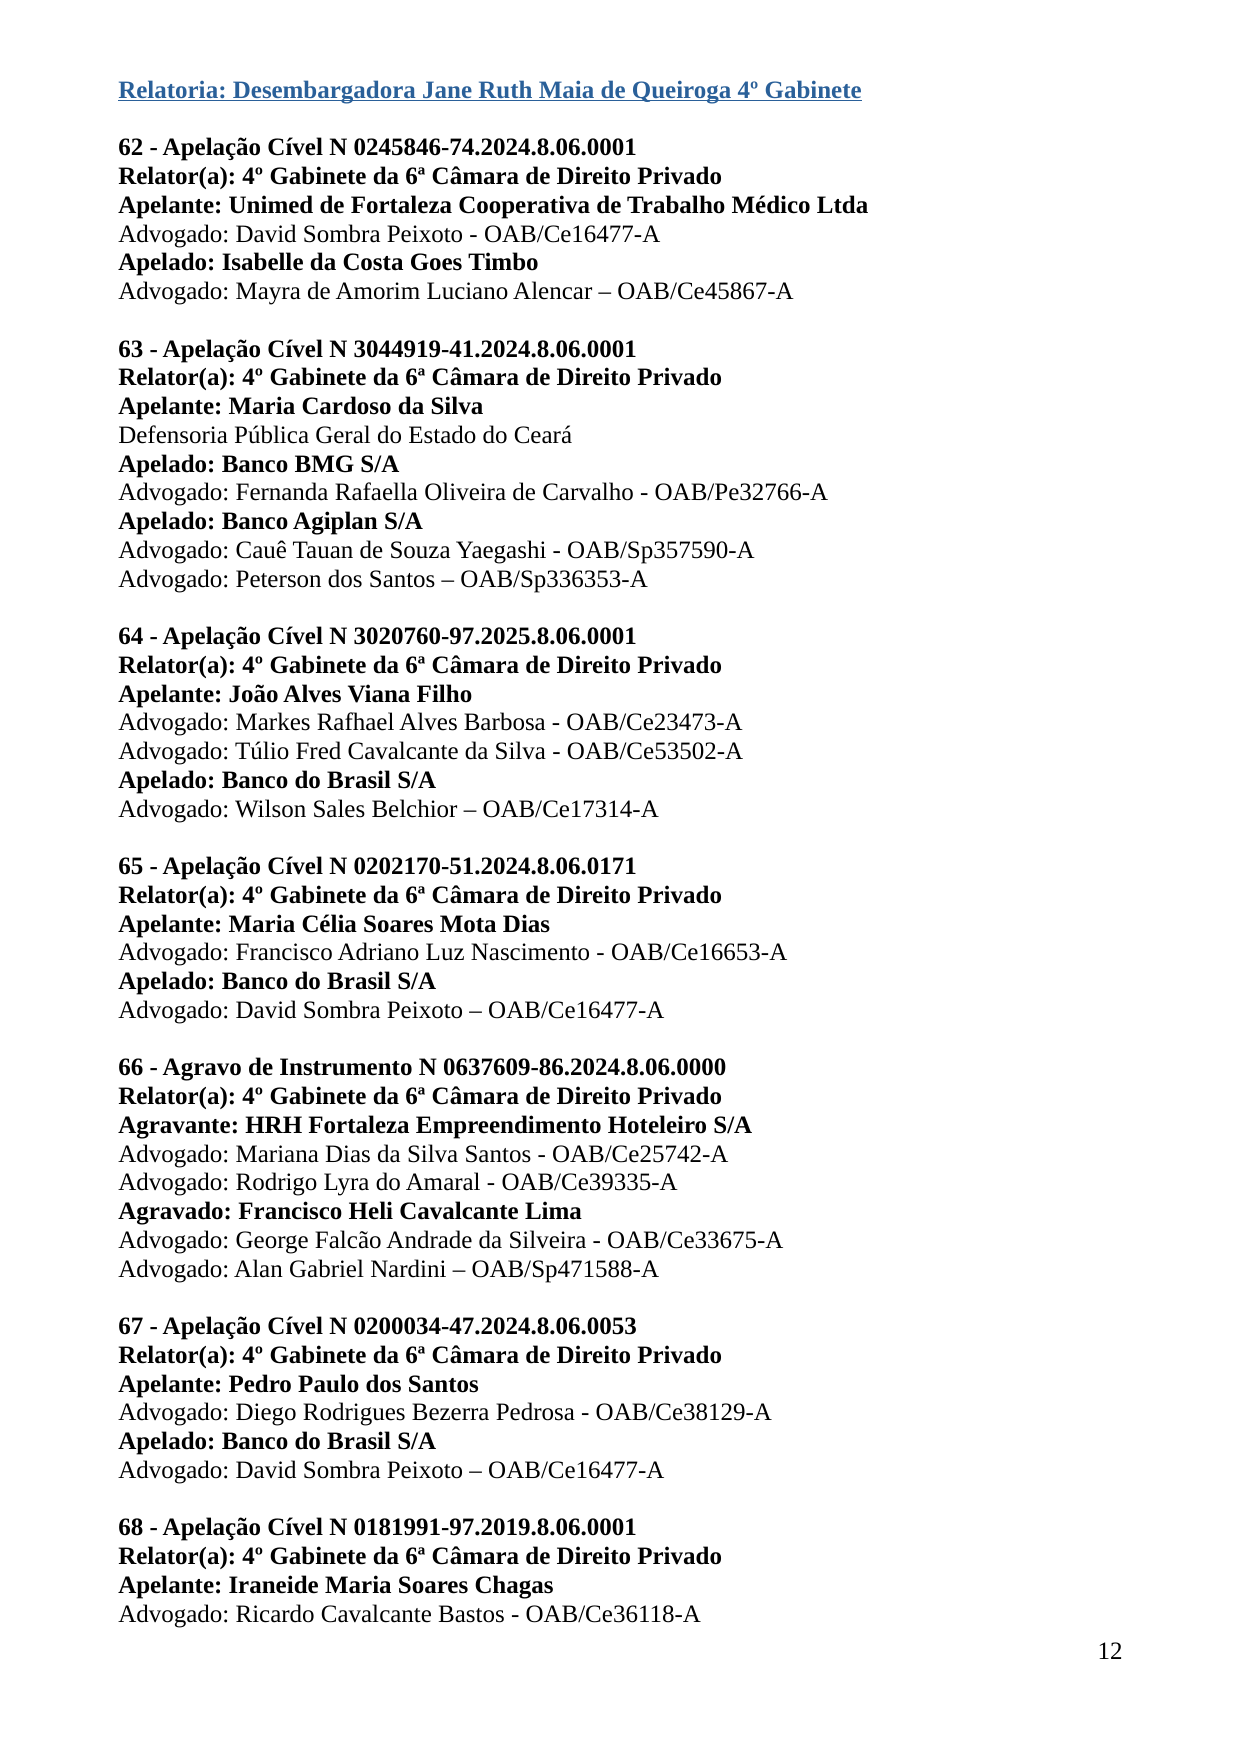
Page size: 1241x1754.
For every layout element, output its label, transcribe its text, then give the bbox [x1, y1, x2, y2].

text 68 - Apelação Cível N 0181991-97.2019.8.06.0001 Relator(a): 4º Gabinete da 6ª Câmara de Direito Privado Apelante: Iraneide Maria Soares Chagas Advogado: Ricardo Cavalcante Bastos - OAB/Ce36118-A [118, 1484, 1122, 1627]
text 63 - Apelação Cível N 3044919-41.2024.8.06.0001 Relator(a): 4º Gabinete da 6ª Câmara de Direito Privado Apelante: Maria Cardoso da Silva [118, 305, 1122, 420]
text Relatoria: Desembargadora Jane Ruth Maia de Queiroga 4º Gabinete [118, 75, 1122, 104]
text 62 - Apelação Cível N 0245846-74.2024.8.06.0001 Relator(a): 4º Gabinete da 6ª Câmara de Direito Privado Apelante: Unimed de Fortaleza Cooperativa de Trabalho Médico Ltda Advogado: David Sombra Peixoto - OAB/Ce16477-A Apelado: Isabelle da Costa Goes Timbo Advogado: Mayra de Amorim Luciano Alencar – OAB/Ce45867-A [118, 104, 1122, 305]
text Defensoria Pública Geral do Estado do Ceará Apelado: Banco BMG S/A Advogado: Fernanda Rafaella Oliveira de Carvalho - OAB/Pe32766-A Apelado: Banco Agiplan S/A Advogado: Cauê Tauan de Souza Yaegashi - OAB/Sp357590-A Advogado: Peterson dos Santos – OAB/Sp336353-A 64 - Apelação Cível N 3020760-97.2025.8.06.0001 Relator(a): 4º Gabinete da 6ª Câmara de Direito Privado Apelante: João Alves Viana Filho Advogado: Markes Rafhael Alves Barbosa - OAB/Ce23473-A Advogado: Túlio Fred Cavalcante da Silva - OAB/Ce53502-A Apelado: Banco do Brasil S/A Advogado: Wilson Sales Belchior – OAB/Ce17314-A [118, 420, 1122, 822]
text 67 - Apelação Cível N 0200034-47.2024.8.06.0053 Relator(a): 4º Gabinete da 6ª Câmara de Direito Privado Apelante: Pedro Paulo dos Santos Advogado: Diego Rodrigues Bezerra Pedrosa - OAB/Ce38129-A Apelado: Banco do Brasil S/A Advogado: David Sombra Peixoto – OAB/Ce16477-A [118, 1282, 1122, 1484]
text 65 - Apelação Cível N 0202170-51.2024.8.06.0171 Relator(a): 4º Gabinete da 6ª Câmara de Direito Privado Apelante: Maria Célia Soares Mota Dias Advogado: Francisco Adriano Luz Nascimento - OAB/Ce16653-A Apelado: Banco do Brasil S/A Advogado: David Sombra Peixoto – OAB/Ce16477-A 66 - Agravo de Instrumento N 0637609-86.2024.8.06.0000 Relator(a): 4º Gabinete da 6ª Câmara de Direito Privado Agravante: HRH Fortaleza Empreendimento Hoteleiro S/A Advogado: Mariana Dias da Silva Santos - OAB/Ce25742-A Advogado: Rodrigo Lyra do Amaral - OAB/Ce39335-A Agravado: Francisco Heli Cavalcante Lima Advogado: George Falcão Andrade da Silveira - OAB/Ce33675-A Advogado: Alan Gabriel Nardini – OAB/Sp471588-A [118, 822, 1122, 1282]
